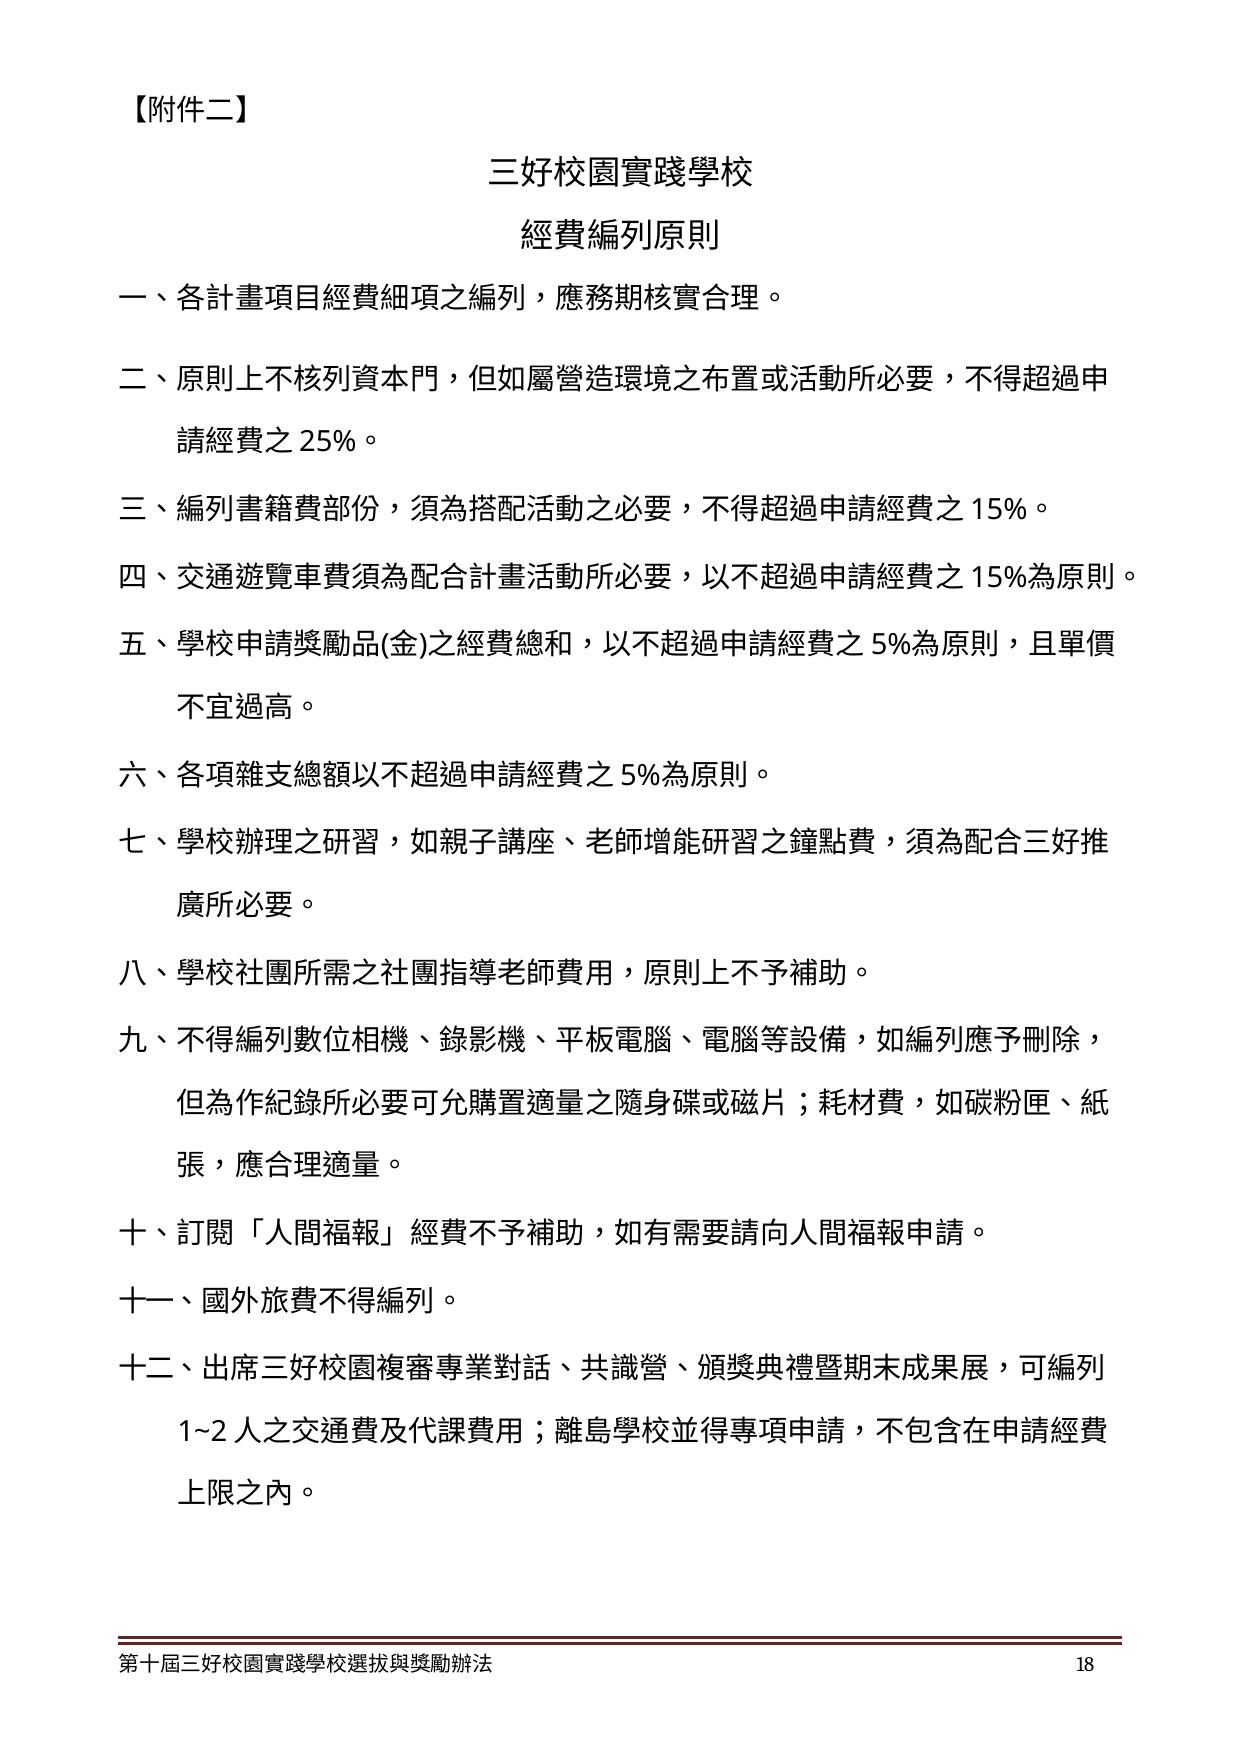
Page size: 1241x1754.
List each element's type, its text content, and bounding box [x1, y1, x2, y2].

text 十、訂閱「人間福報」經費不予補助，如有需要請向人間福報申請。 [118, 1189, 1122, 1252]
text 三、編列書籍費部份，須為搭配活動之必要，不得超過申請經費之15%。 [118, 465, 1122, 528]
text 【附件二】 [118, 66, 1122, 129]
text 六、各項雜支總額以不超過申請經費之5%為原則。 [118, 731, 1122, 793]
text 十二、出席三好校園複審專業對話、共識營、頒獎典禮暨期末成果展，可編列1~2人之交通費及代課費用；離島學校並得專項申請，不包含在申請經費上限之內。 [118, 1324, 1122, 1512]
text 九、不得編列數位相機、錄影機、平板電腦、電腦等設備，如編列應予刪除，但為作紀錄所必要可允購置適量之隨身碟或磁片；耗材費，如碳粉匣、紙張，應合理適量。 [118, 996, 1122, 1184]
text 十一、國外旅費不得編列。 [118, 1257, 1122, 1319]
text 七、學校辦理之研習，如親子講座、老師增能研習之鐘點費，須為配合三好推廣所必要。 [118, 798, 1122, 923]
text 八、學校社團所需之社團指導老師費用，原則上不予補助。 [118, 929, 1122, 991]
text 一、各計畫項目經費細項之編列，應務期核實合理。 [118, 254, 1122, 316]
text 四、交通遊覽車費須為配合計畫活動所必要，以不超過申請經費之15%為原則。 [118, 533, 1122, 595]
text 五、學校申請獎勵品(金)之經費總和，以不超過申請經費之5%為原則，且單價不宜過高。 [118, 601, 1122, 726]
text 二、原則上不核列資本門，但如屬營造環境之布置或活動所必要，不得超過申請經費之25%。 [118, 335, 1122, 460]
text 經費編列原則 [118, 191, 1122, 254]
text 三好校園實踐學校 [118, 129, 1122, 191]
